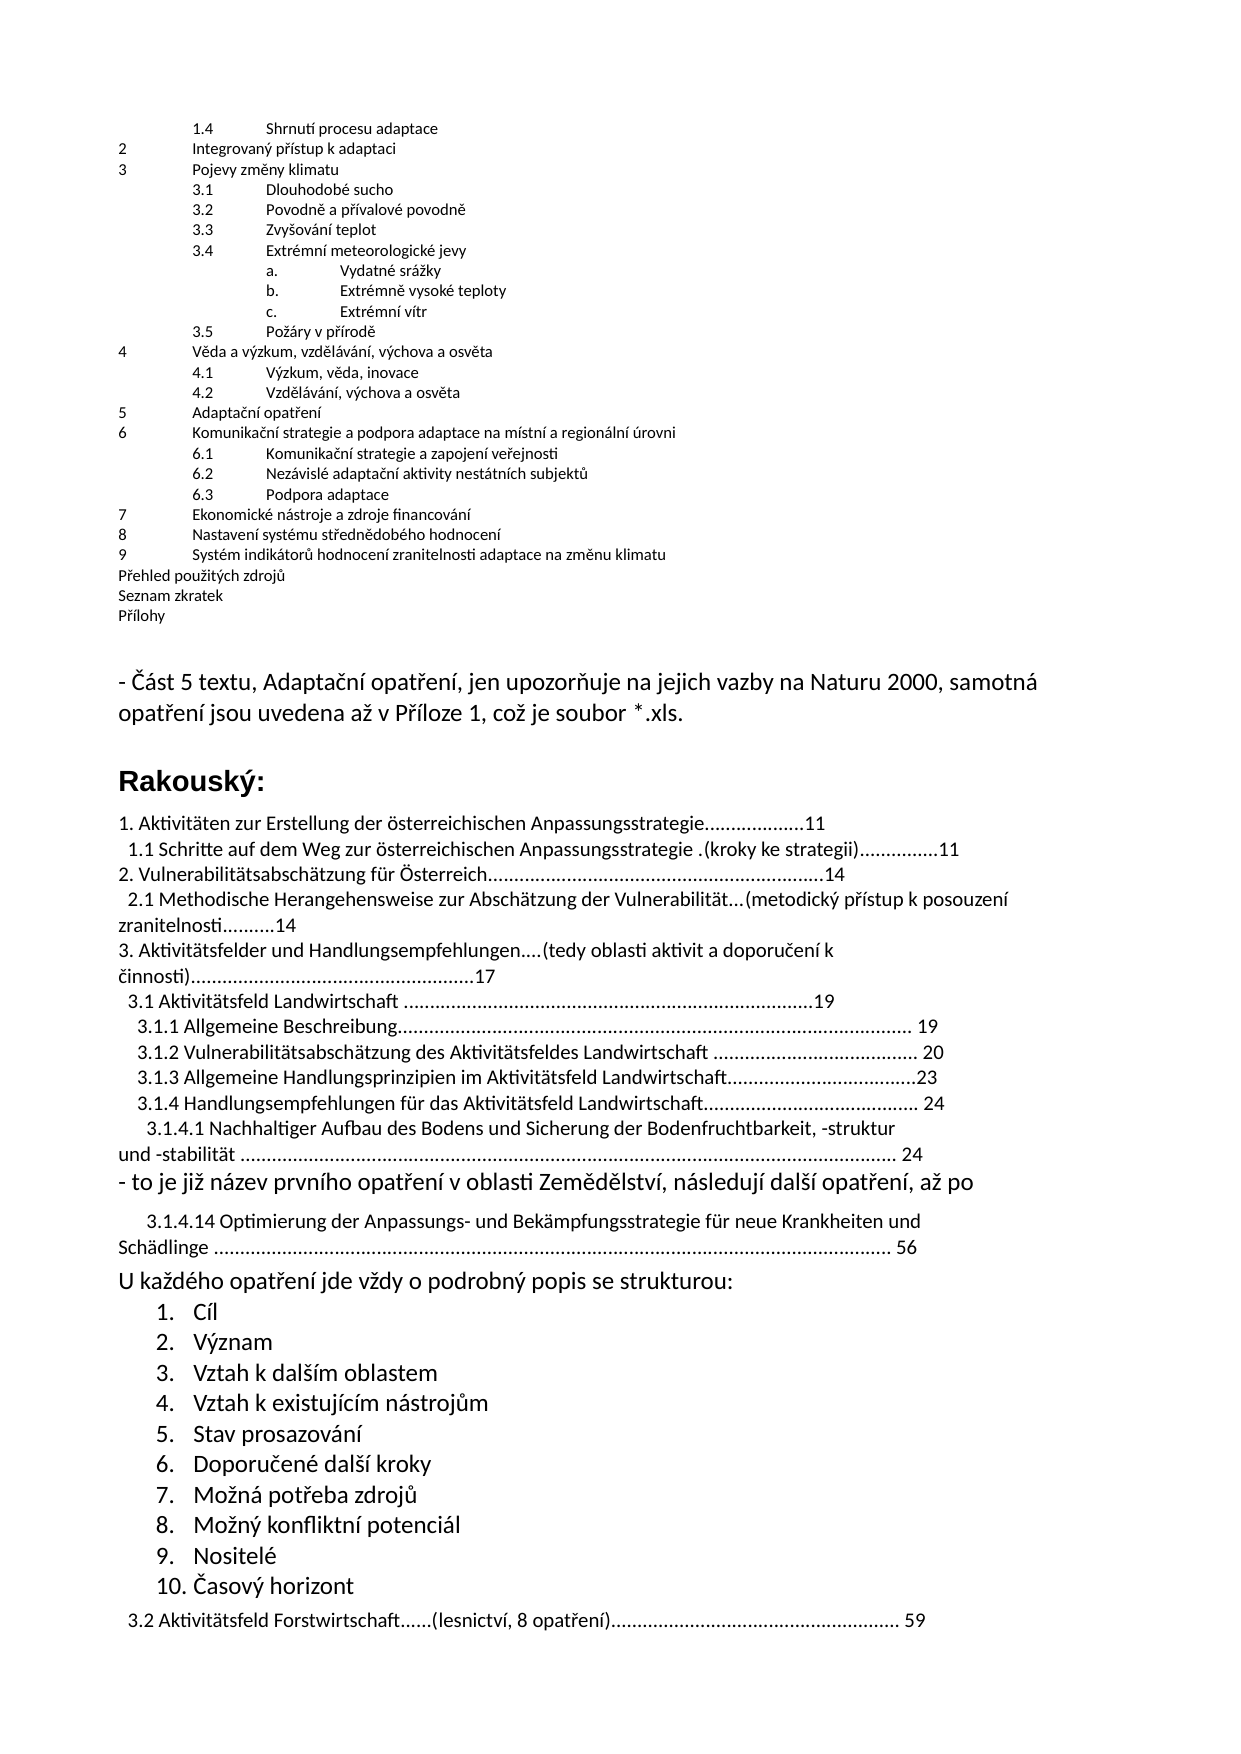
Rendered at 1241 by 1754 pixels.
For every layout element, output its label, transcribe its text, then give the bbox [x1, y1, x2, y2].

subtitle Rakouský: [118, 764, 1122, 798]
text 3.2 Povodně a přívalové povodně [118, 199, 1122, 220]
text 2. Vulnerabilitätsabschätzung für Österreich................................................................14 [118, 861, 1122, 887]
text 3.1.1 Allgemeine Beschreibung.................................................................................................. 19 [118, 1014, 1122, 1039]
text C. Extrémní vítr [118, 301, 1122, 321]
text 4 VĚDA A VÝZKUM, VZDĚLÁVÁNÍ, VÝCHOVA A OSVĚTA [118, 342, 1122, 362]
text Přehled použitých zdrojů [118, 565, 1122, 585]
text 3.1 Dlouhodobé sucho [118, 179, 1122, 199]
text 6.3 Podpora adaptace [118, 484, 1122, 504]
text 3.3 Zvyšování teplot [118, 220, 1122, 240]
text 3.1.4.1 Nachhaltiger Aufbau des Bodens und Sicherung der Bodenfruchtbarkeit, -struktur [118, 1115, 1122, 1141]
list Možný konfliktní potenciál [156, 1509, 1122, 1540]
text 8 NASTAVENÍ SYSTÉMU STŘEDNĚDOBÉHO HODNOCENÍ [118, 524, 1122, 545]
text 3. Aktivitätsfelder und Handlungsempfehlungen....(tedy oblasti aktivit a doporučení k činnosti)......................................................17 [118, 937, 1122, 988]
text 1.1 Schritte auf dem Weg zur österreichischen Anpassungsstrategie .(kroky ke strategii)...............11 [118, 836, 1122, 861]
text - to je již název prvního opatření v oblasti Zemědělství, následují další opatření, až po [118, 1166, 1122, 1197]
text U každého opatření jde vždy o podrobný popis se strukturou: [118, 1265, 1122, 1296]
text 3.1.2 Vulnerabilitätsabschätzung des Aktivitätsfeldes Landwirtschaft ....................................... 20 [118, 1039, 1122, 1064]
list Nositelé [156, 1540, 1122, 1571]
text A. Vydatné srážky [118, 260, 1122, 281]
list Možná potřeba zdrojů [156, 1479, 1122, 1509]
text 6 KOMUNIKAČNÍ STRATEGIE A PODPORA ADAPTACE NA MÍSTNÍ A REGIONÁLNÍ ÚROVNI [118, 423, 1122, 443]
text 3.1.4.14 Optimierung der Anpassungs- und Bekämpfungsstrategie für neue Krankheiten und [118, 1208, 1122, 1234]
text 3 POJEVY ZMĚNY KLIMATU [118, 159, 1122, 179]
text 4.2 Vzdělávání, výchova a osvěta [118, 382, 1122, 402]
text 1. Aktivitäten zur Erstellung der österreichischen Anpassungsstrategie...................11 [118, 810, 1122, 836]
text 1.4 Shrnutí procesu adaptace [118, 118, 1122, 138]
list Časový horizont [156, 1571, 1122, 1601]
list Vztah k dalším oblastem [156, 1357, 1122, 1387]
text 9 SYSTÉM INDIKÁTORŮ HODNOCENÍ ZRANITELNOSTI ADAPTACE NA ZMĚNU KLIMATU [118, 545, 1122, 565]
text 7 EKONOMICKÉ NÁSTROJE A ZDROJE FINANCOVÁNÍ [118, 504, 1122, 524]
list Význam [156, 1326, 1122, 1357]
list Cíl [156, 1296, 1122, 1326]
text 3.5 Požáry v přírodě [118, 321, 1122, 342]
text 4.1 Výzkum, věda, inovace [118, 362, 1122, 382]
text - Část 5 textu, Adaptační opatření, jen upozorňuje na jejich vazby na Naturu 2000, samotná opatření jsou uvedena až v Příloze 1, což je soubor *.xls. [118, 667, 1122, 728]
list Vztah k existujícím nástrojům [156, 1387, 1122, 1418]
text 3.1 Aktivitätsfeld Landwirtschaft ..............................................................................19 [118, 988, 1122, 1014]
text 2.1 Methodische Herangehensweise zur Abschätzung der Vulnerabilität...(metodický přístup k posouzení zranitelnosti..........14 [118, 887, 1122, 937]
text 2 INTEGROVANÝ PŘÍSTUP K ADAPTACI [118, 138, 1122, 159]
text 6.2 Nezávislé adaptační aktivity nestátních subjektů [118, 463, 1122, 484]
text Seznam zkratek [118, 585, 1122, 606]
text 3.1.4 Handlungsempfehlungen für das Aktivitätsfeld Landwirtschaft......................................... 24 [118, 1090, 1122, 1115]
text und -stabilität ............................................................................................................................. 24 [118, 1141, 1122, 1166]
text 3.1.3 Allgemeine Handlungsprinzipien im Aktivitätsfeld Landwirtschaft....................................23 [118, 1064, 1122, 1090]
text Přílohy [118, 606, 1122, 626]
list Doporučené další kroky [156, 1448, 1122, 1479]
text 6.1 Komunikační strategie a zapojení veřejnosti [118, 443, 1122, 463]
text Schädlinge ................................................................................................................................. 56 [118, 1234, 1122, 1259]
text B. Extrémně vysoké teploty [118, 281, 1122, 301]
text 3.2 Aktivitätsfeld Forstwirtschaft......(lesnictví, 8 opatření)....................................................... 59 [118, 1607, 1122, 1632]
text 5 ADAPTAČNÍ OPATŘENÍ [118, 402, 1122, 423]
list Stav prosazování [156, 1418, 1122, 1448]
text 3.4 Extrémní meteorologické jevy [118, 240, 1122, 260]
